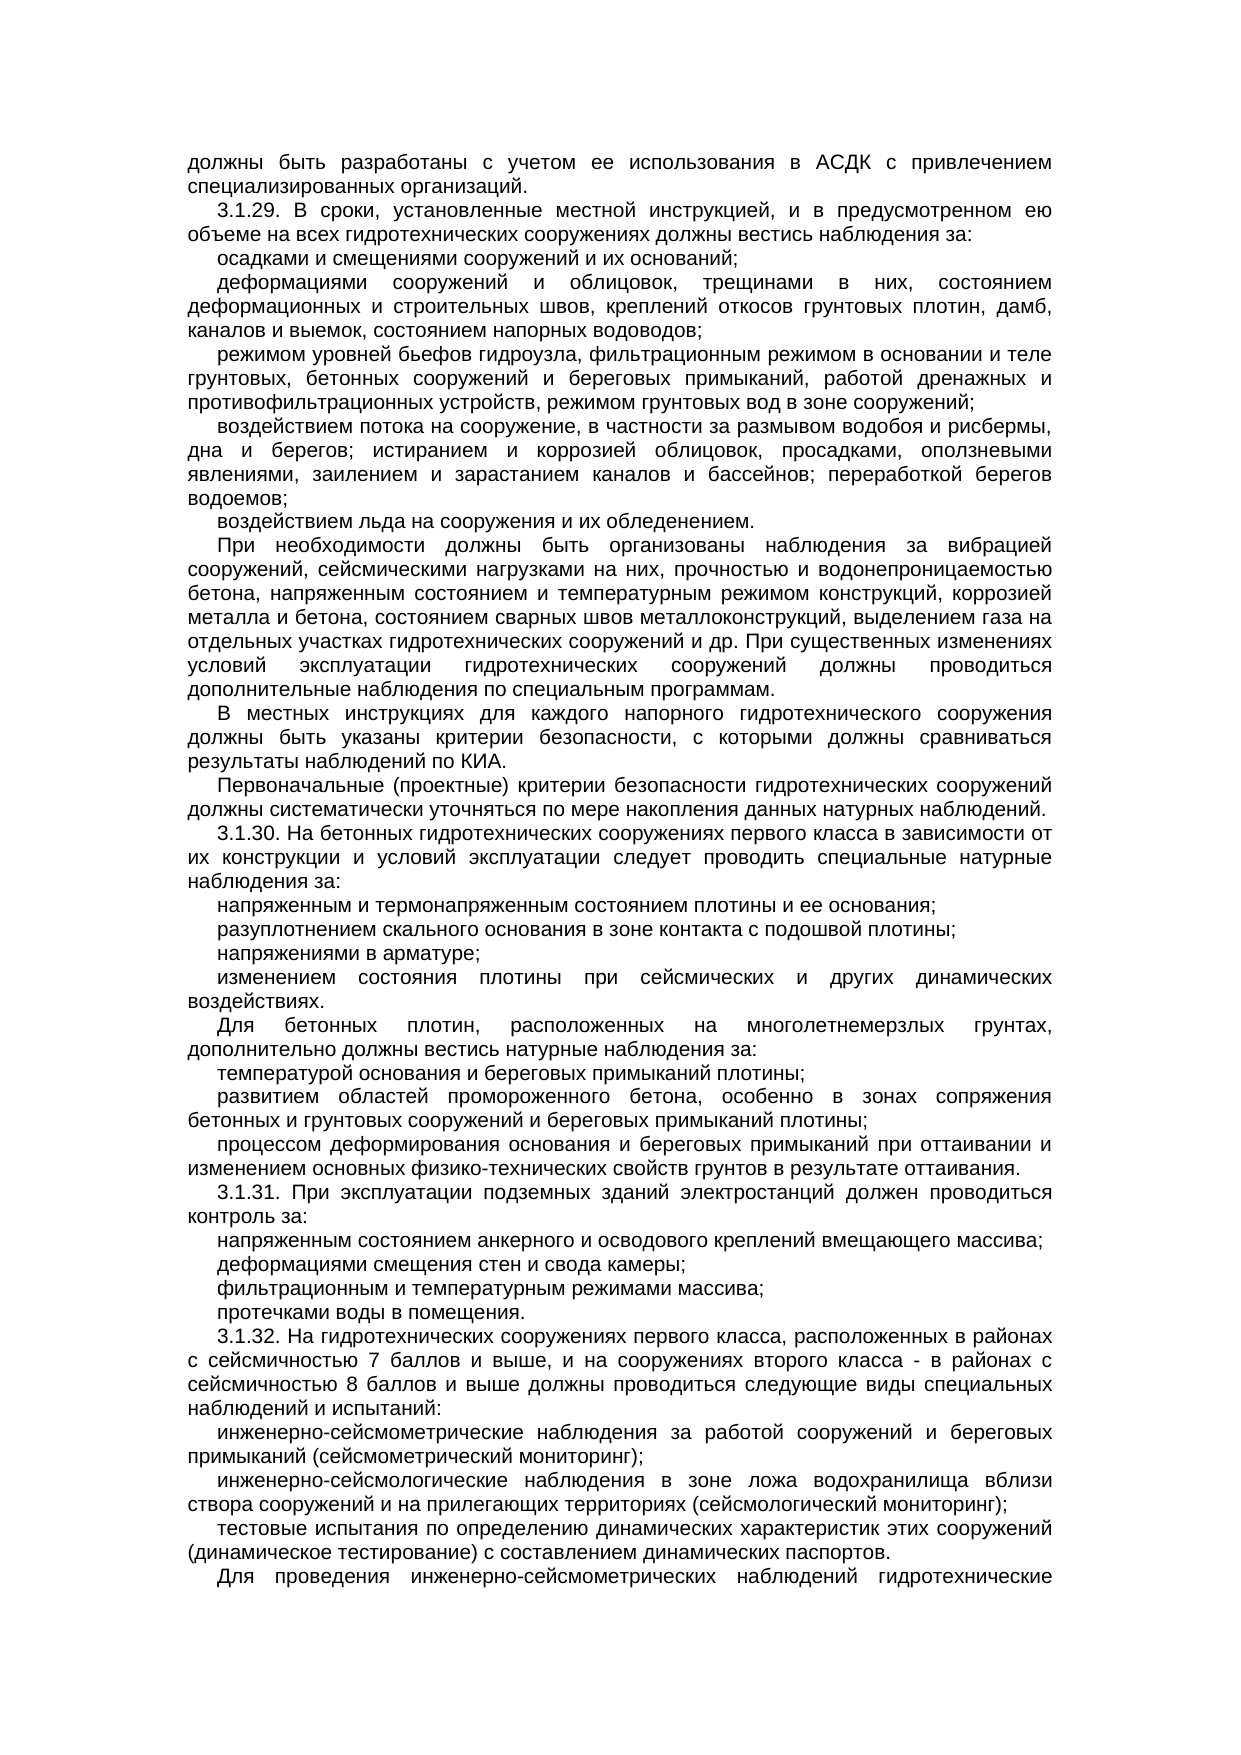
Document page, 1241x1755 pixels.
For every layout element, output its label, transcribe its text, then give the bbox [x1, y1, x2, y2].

text воздействием льда на сооружения и их обледенением. [187, 509, 1053, 533]
text тестовые испытания по определению динамических характеристик этих сооружений (динамическое тестирование) с составлением динамических паспортов. [187, 1516, 1053, 1563]
text 3.1.31. При эксплуатации подземных зданий электростанций должен проводиться контроль за: [187, 1180, 1053, 1228]
text Первоначальные (проектные) критерии безопасности гидротехнических сооружений должны систематически уточняться по мере накопления данных натурных наблюдений. [187, 773, 1053, 821]
text инженерно-сейсмометрические наблюдения за работой сооружений и береговых примыканий (сейсмометрический мониторинг); [187, 1420, 1053, 1468]
text осадками и смещениями сооружений и их оснований; [187, 246, 1053, 270]
text температурой основания и береговых примыканий плотины; [187, 1060, 1053, 1084]
text воздействием потока на сооружение, в частности за размывом водобоя и рисбермы, дна и берегов; истиранием и коррозией облицовок, просадками, оползневыми явлениями, заилением и зарастанием каналов и бассейнов; переработкой берегов водоемов; [187, 413, 1053, 509]
text В местных инструкциях для каждого напорного гидротехнического сооружения должны быть указаны критерии безопасности, с которыми должны сравниваться результаты наблюдений по КИА. [187, 701, 1053, 773]
text инженерно-сейсмологические наблюдения в зоне ложа водохранилища вблизи створа сооружений и на прилегающих территориях (сейсмологический мониторинг); [187, 1468, 1053, 1516]
text Для проведения инженерно-сейсмометрических наблюдений гидротехнические [187, 1563, 1053, 1587]
text При необходимости должны быть организованы наблюдения за вибрацией сооружений, сейсмическими нагрузками на них, прочностью и водонепроницаемостью бетона, напряженным состоянием и температурным режимом конструкций, коррозией металла и бетона, состоянием сварных швов металлоконструкций, выделением газа на отдельных участках гидротехнических сооружений и др. При существенных изменениях условий эксплуатации гидротехнических сооружений должны проводиться дополнительные наблюдения по специальным программам. [187, 533, 1053, 701]
text процессом деформирования основания и береговых примыканий при оттаивании и изменением основных физико-технических свойств грунтов в результате оттаивания. [187, 1132, 1053, 1180]
text напряжениями в арматуре; [187, 941, 1053, 964]
text напряженным и термонапряженным состоянием плотины и ее основания; [187, 893, 1053, 917]
text фильтрационным и температурным режимами массива; [187, 1276, 1053, 1300]
text развитием областей промороженного бетона, особенно в зонах сопряжения бетонных и грунтовых сооружений и береговых примыканий плотины; [187, 1084, 1053, 1132]
text протечками воды в помещения. [187, 1300, 1053, 1324]
text деформациями сооружений и облицовок, трещинами в них, состоянием деформационных и строительных швов, креплений откосов грунтовых плотин, дамб, каналов и выемок, состоянием напорных водоводов; [187, 270, 1053, 342]
text напряженным состоянием анкерного и осводового креплений вмещающего массива; [187, 1228, 1053, 1252]
text 3.1.30. На бетонных гидротехнических сооружениях первого класса в зависимости от их конструкции и условий эксплуатации следует проводить специальные натурные наблюдения за: [187, 821, 1053, 893]
text 3.1.32. На гидротехнических сооружениях первого класса, расположенных в районах с сейсмичностью 7 баллов и выше, и на сооружениях второго класса - в районах с сейсмичностью 8 баллов и выше должны проводиться следующие виды специальных наблюдений и испытаний: [187, 1324, 1053, 1420]
text Для бетонных плотин, расположенных на многолетнемерзлых грунтах, дополнительно должны вестись натурные наблюдения за: [187, 1012, 1053, 1060]
text должны быть разработаны с учетом ее использования в АСДК с привлечением специализированных организаций. [187, 150, 1053, 198]
text разуплотнением скального основания в зоне контакта с подошвой плотины; [187, 917, 1053, 941]
text режимом уровней бьефов гидроузла, фильтрационным режимом в основании и теле грунтовых, бетонных сооружений и береговых примыканий, работой дренажных и противофильтрационных устройств, режимом грунтовых вод в зоне сооружений; [187, 342, 1053, 413]
text деформациями смещения стен и свода камеры; [187, 1252, 1053, 1276]
text изменением состояния плотины при сейсмических и других динамических воздействиях. [187, 964, 1053, 1012]
text 3.1.29. В сроки, установленные местной инструкцией, и в предусмотренном ею объеме на всех гидротехнических сооружениях должны вестись наблюдения за: [187, 198, 1053, 246]
